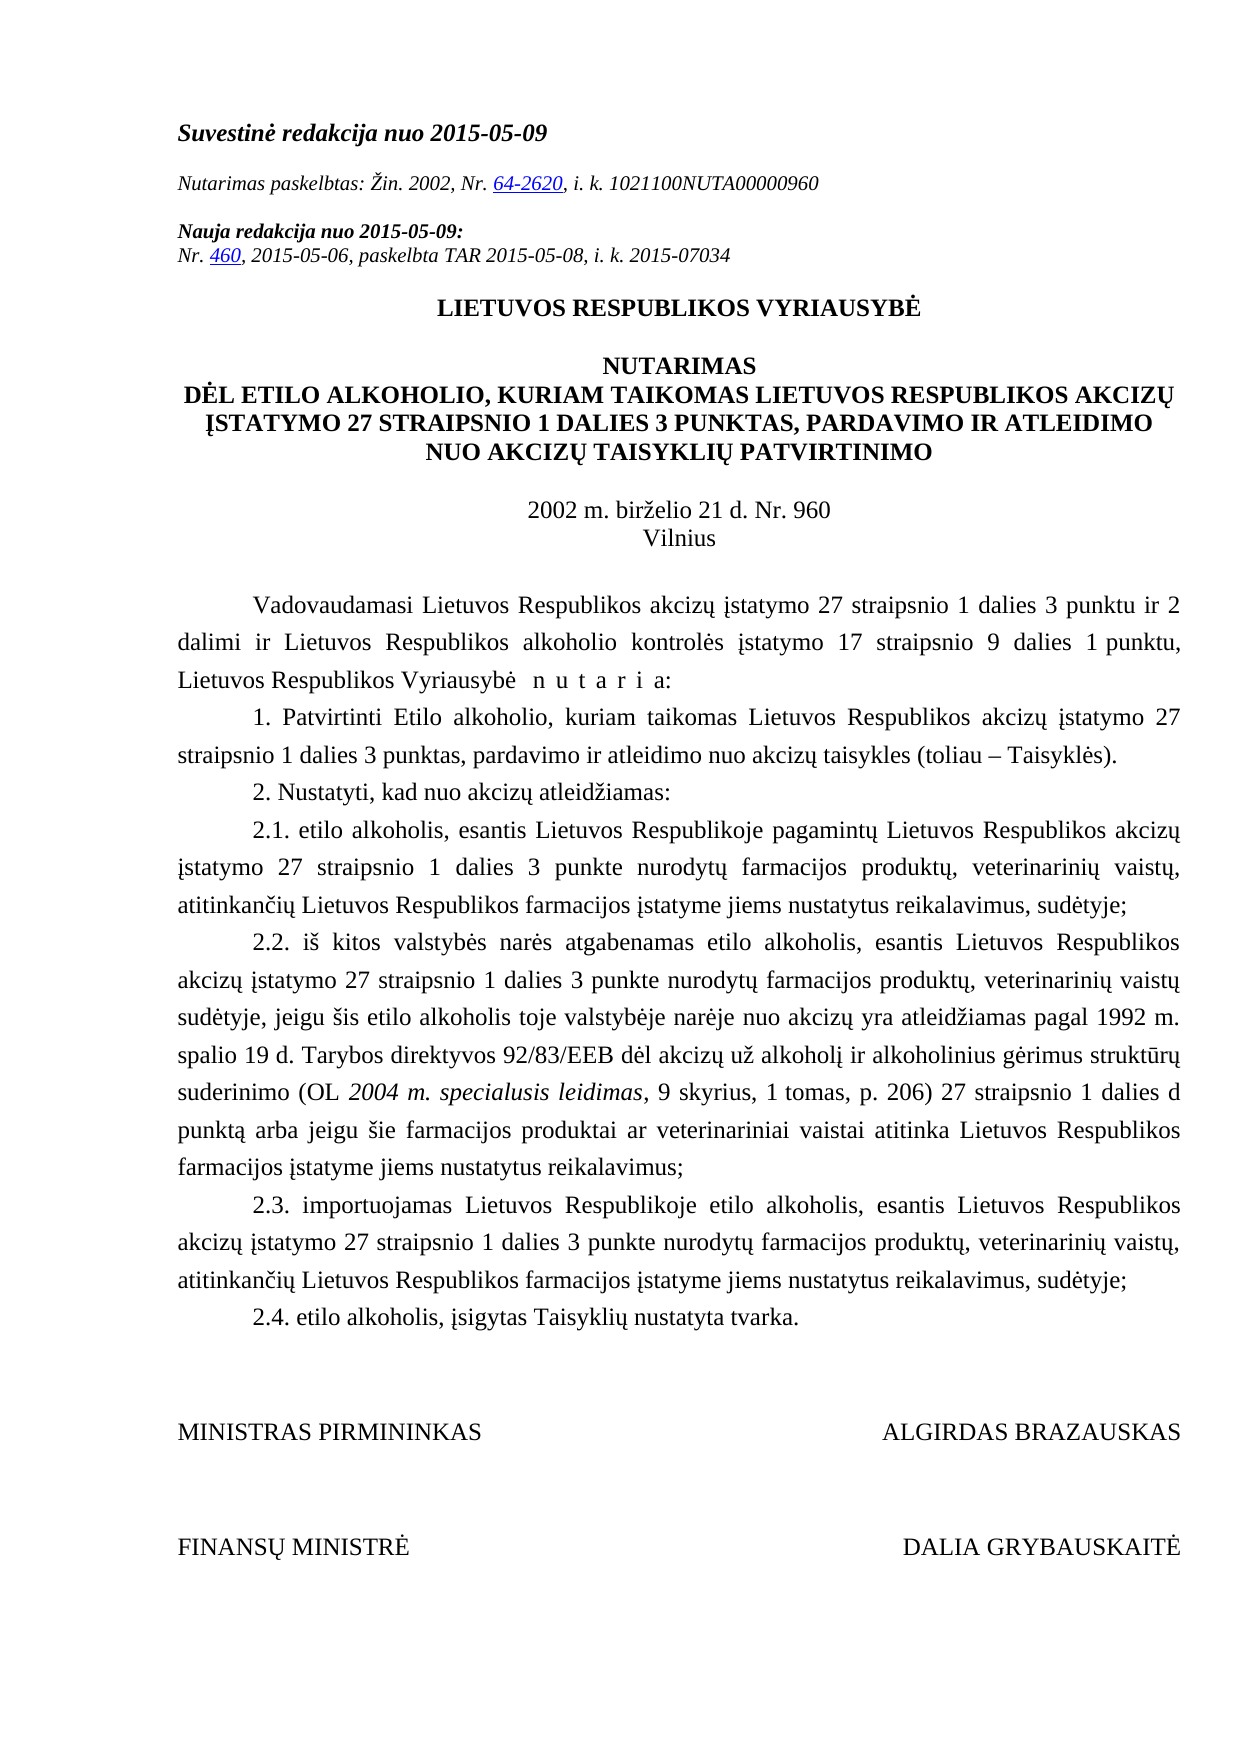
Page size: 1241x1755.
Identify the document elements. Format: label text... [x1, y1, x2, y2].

text NUTARIMAS [177, 351, 1181, 380]
text 1. Patvirtinti Etilo alkoholio, kuriam taikomas Lietuvos Respublikos akcizų įstatymo 27 straipsnio 1 dalies 3 punktas, pardavimo ir atleidimo nuo akcizų taisykles (toliau – Taisyklės). [177, 693, 1181, 768]
text Dėl Etilo alkoholio, KURIAM TAIKOMAS Lietuvos Respublikos akcizų įstatymo 27 straipsnio 1 dalies 3 punktAS, pardavimo ir atleidimo nuo akcizų taisyklių patvirtinimo [177, 380, 1181, 466]
text 2. Nustatyti, kad nuo akcizų atleidžiamas: [177, 768, 1181, 806]
text Finansų ministrė Dalia Grybauskaitė [177, 1532, 1181, 1561]
text Vilnius [177, 523, 1181, 552]
text 2.3. importuojamas Lietuvos Respublikoje etilo alkoholis, esantis Lietuvos Respublikos akcizų įstatymo 27 straipsnio 1 dalies 3 punkte nurodytų farmacijos produktų, veterinarinių vaistų, atitinkančių Lietuvos Respublikos farmacijos įstatyme jiems nustatytus reikalavimus, sudėtyje; [177, 1181, 1181, 1293]
text Suvestinė redakcija nuo 2015-05-09 [177, 118, 1181, 147]
text Nr. 460, 2015-05-06, paskelbta TAR 2015-05-08, i. k. 2015-07034 [177, 243, 1181, 267]
text 2.4. etilo alkoholis, įsigytas Taisyklių nustatyta tvarka. [177, 1293, 1181, 1331]
text Ministras Pirmininkas Algirdas Brazauskas [177, 1417, 1181, 1446]
text Vadovaudamasi Lietuvos Respublikos akcizų įstatymo 27 straipsnio 1 dalies 3 punktu ir 2 dalimi ir Lietuvos Respublikos alkoholio kontrolės įstatymo 17 straipsnio 9 dalies 1 punktu, Lietuvos Respublikos Vyriausybė nutaria: [177, 581, 1181, 693]
text Nutarimas paskelbtas: Žin. 2002, Nr. 64-2620, i. k. 1021100NUTA00000960 [177, 171, 1181, 195]
text 2002 m. birželio 21 d. Nr. 960 [177, 495, 1181, 523]
text 2.1. etilo alkoholis, esantis Lietuvos Respublikoje pagamintų Lietuvos Respublikos akcizų įstatymo 27 straipsnio 1 dalies 3 punkte nurodytų farmacijos produktų, veterinarinių vaistų, atitinkančių Lietuvos Respublikos farmacijos įstatyme jiems nustatytus reikalavimus, sudėtyje; [177, 806, 1181, 918]
text LIETUVOS RESPUBLIKOS VYRIAUSYBĖ [177, 293, 1181, 322]
text Nauja redakcija nuo 2015-05-09: [177, 219, 1181, 243]
text 2.2. iš kitos valstybės narės atgabenamas etilo alkoholis, esantis Lietuvos Respublikos akcizų įstatymo 27 straipsnio 1 dalies 3 punkte nurodytų farmacijos produktų, veterinarinių vaistų sudėtyje, jeigu šis etilo alkoholis toje valstybėje narėje nuo akcizų yra atleidžiamas pagal 1992 m. spalio 19 d. Tarybos direktyvos 92/83/EEB dėl akcizų už alkoholį ir alkoholinius gėrimus struktūrų suderinimo (OL 2004 m. specialusis leidimas, 9 skyrius, 1 tomas, p. 206) 27 straipsnio 1 dalies d punktą arba jeigu šie farmacijos produktai ar veterinariniai vaistai atitinka Lietuvos Respublikos farmacijos įstatyme jiems nustatytus reikalavimus; [177, 918, 1181, 1181]
